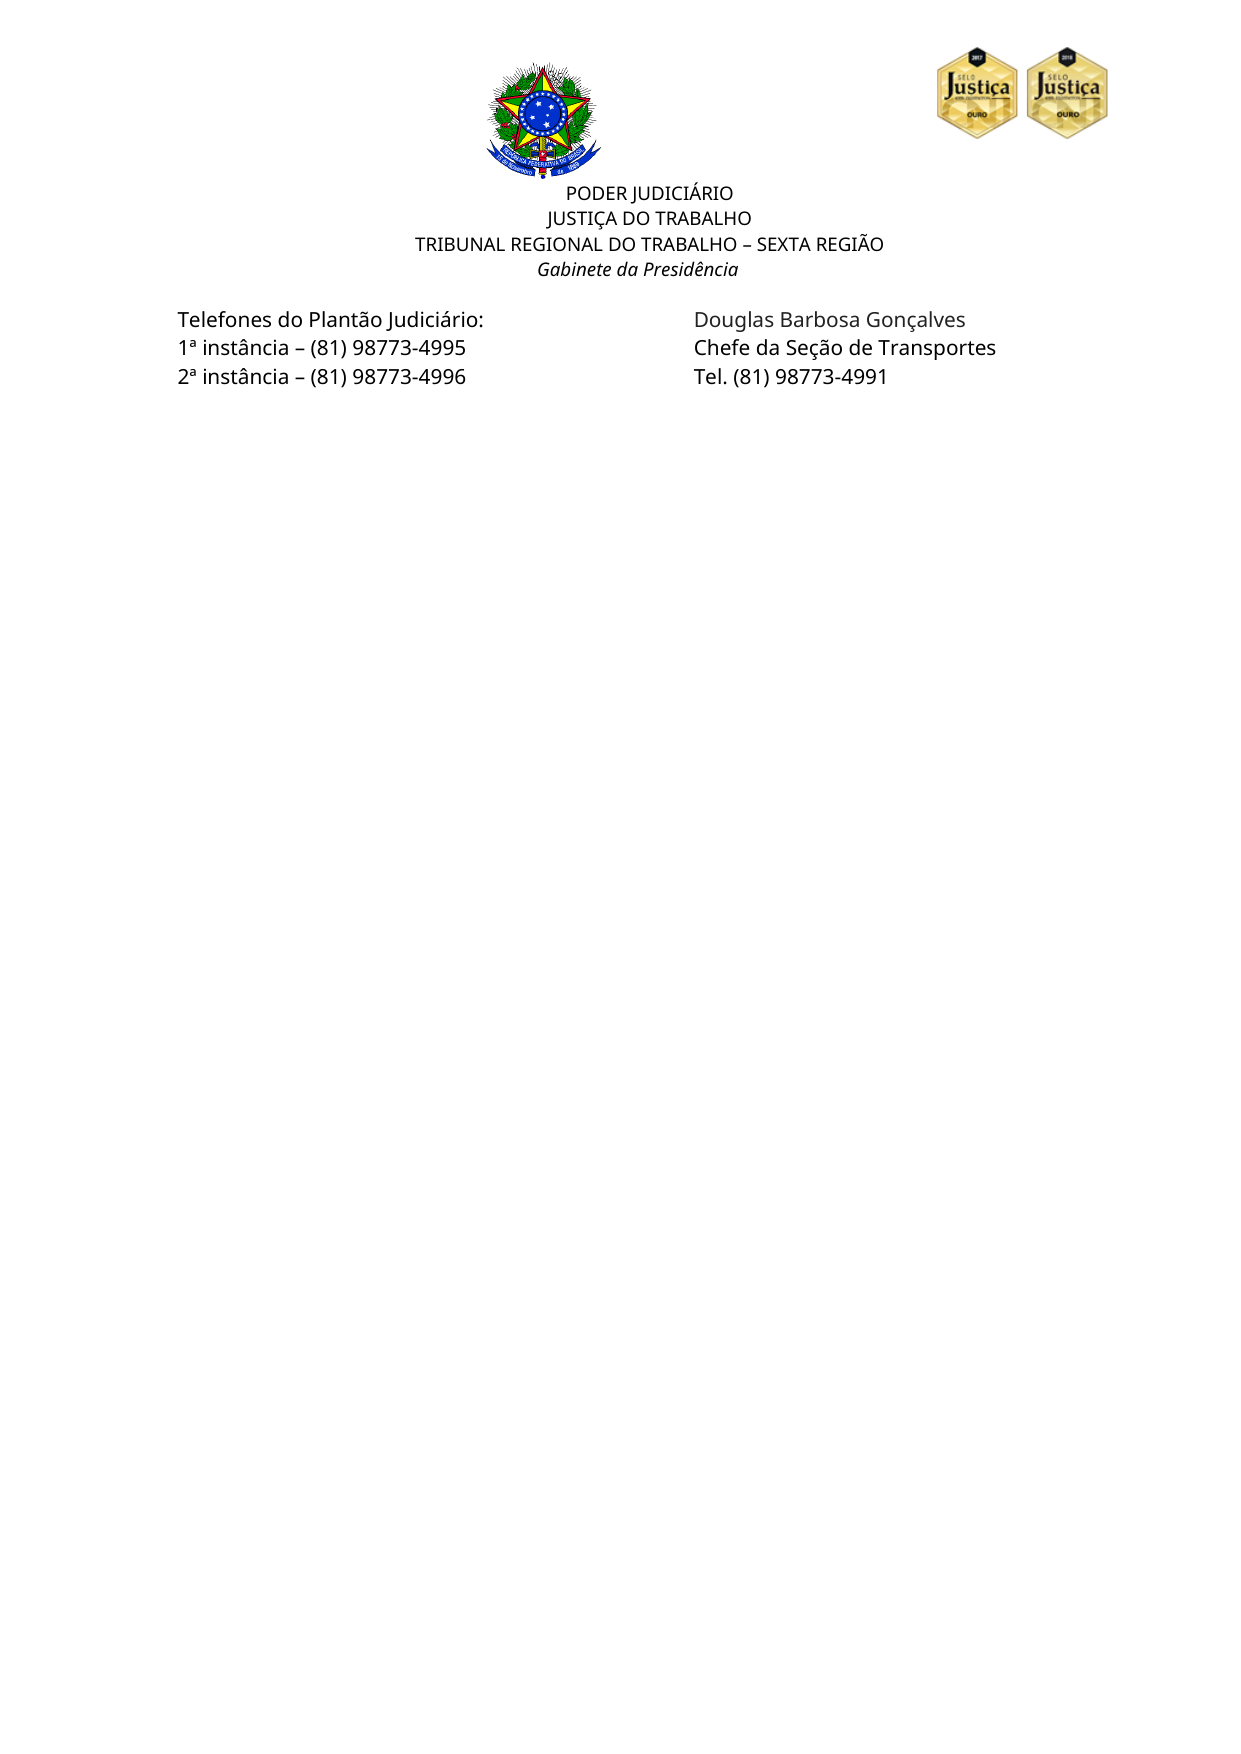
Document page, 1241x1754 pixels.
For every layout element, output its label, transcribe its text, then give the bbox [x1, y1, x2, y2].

text 1ª instância – (81) 98773-4995 Chefe da Seção de Transportes [177, 333, 1122, 362]
text 2ª instância – (81) 98773-4996 Tel. (81) 98773-4991 [177, 362, 1122, 390]
picture [937, 45, 1122, 146]
picture [480, 59, 604, 181]
text Telefones do Plantão Judiciário: Douglas Barbosa Gonçalves [177, 305, 1122, 333]
